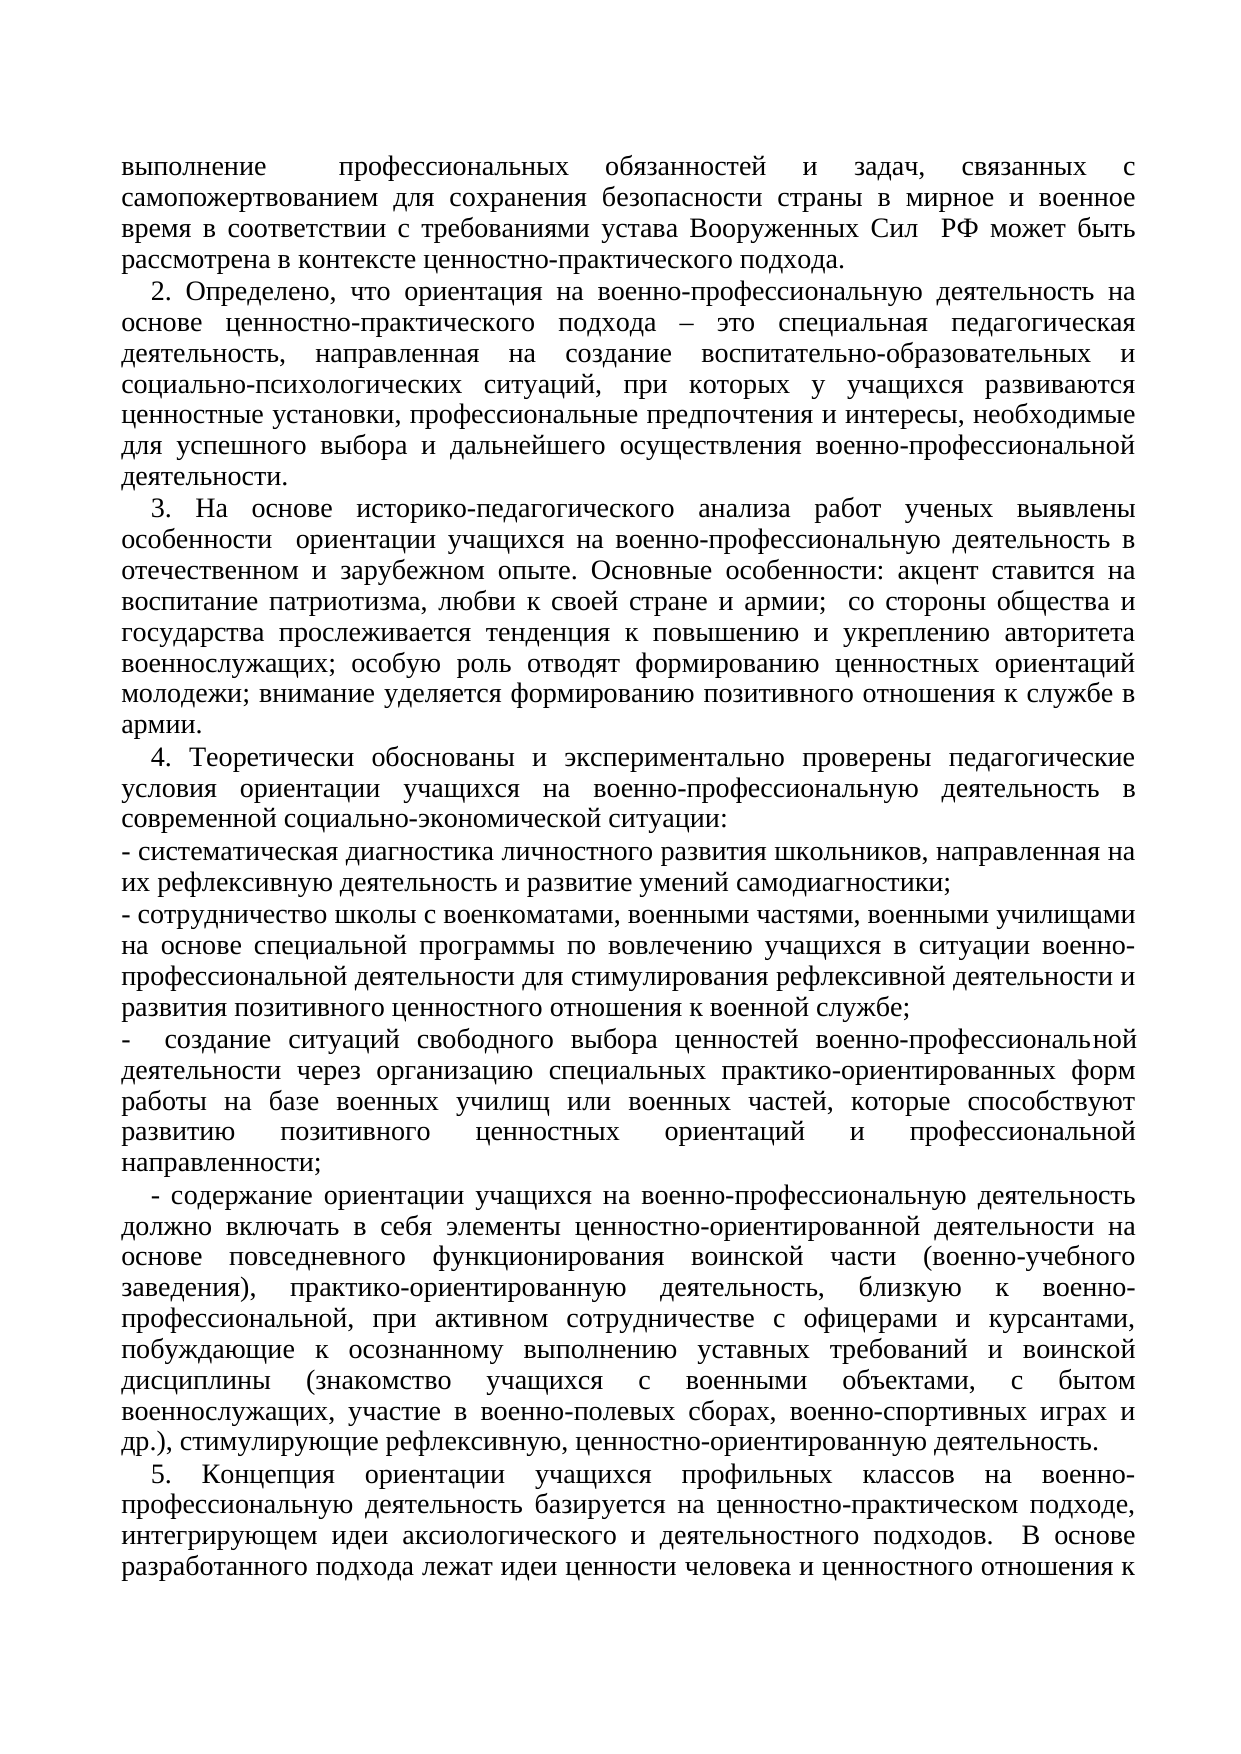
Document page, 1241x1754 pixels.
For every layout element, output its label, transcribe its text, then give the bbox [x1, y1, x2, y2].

text - содержание ориентации учащихся на военно-профессиональную деятельность должно включать в себя элементы ценностно-ориентированной деятельности на основе повседневного функционирования воинской части (военно-учебного заведения), практико-ориентированную деятельность, близкую к военно-профессиональной, при активном сотрудничестве с офицерами и курсантами, побуждающие к осознанному выполнению уставных требований и воинской дисциплины (знакомство учащихся с военными объектами, с бытом военнослужащих, участие в военно-полевых сборах, военно-спортивных играх и др.), стимулирующие рефлексивную, ценностно-ориентированную деятельность. [121, 1178, 1137, 1457]
text 3. На основе историко-педагогического анализа работ ученых выявлены особенности ориентации учащихся на военно-профессиональную деятельность в отечественном и зарубежном опыте. Основные особенности: акцент ставится на воспитание патриотизма, любви к своей стране и армии; со стороны общества и государства прослеживается тенденция к повышению и укреплению авторитета военнослужащих; особую роль отводят формированию ценностных ориентаций молодежи; внимание уделяется формированию позитивного отношения к службе в армии. [121, 492, 1137, 740]
text 2. Определено, что ориентация на военно-профессиональную деятельность на основе ценностно-практического подхода – это специальная педагогическая деятельность, направленная на создание воспитательно-образовательных и социально-психологических ситуаций, при которых у учащихся развиваются ценностные установки, профессиональные предпочтения и интересы, необходимые для успешного выбора и дальнейшего осуществления военно-профессиональной деятельности. [121, 274, 1137, 492]
text выполнение профессиональных обязанностей и задач, связанных с самопожертвованием для сохранения безопасности страны в мирное и военное время в соответствии с требованиями устава Вооруженных Сил РФ может быть рассмотрена в контексте ценностно-практического подхода. [121, 149, 1137, 274]
list - систематическая диагностика личностного развития школьников, направленная на их рефлексивную деятельность и развитие умений самодиагностики; [121, 834, 1137, 897]
text 5. Концепция ориентации учащихся профильных классов на военно-профессиональную деятельность базируется на ценностно-практическом подходе, интегрирующем идеи аксиологического и деятельностного подходов. В основе разработанного подхода лежат идеи ценности человека и ценностного отношения к [121, 1457, 1137, 1582]
list - сотрудничество школы с военкоматами, военными частями, военными училищами на основе специальной программы по вовлечению учащихся в ситуации военно-профессиональной деятельности для стимулирования рефлексивной деятельности и развития позитивного ценностного отношения к военной службе; [121, 897, 1137, 1022]
list - создание ситуаций свободного выбора ценностей военно-профессиональ­ной деятельности через организацию специальных практико-ориентированных форм работы на базе военных училищ или военных частей, которые способствуют развитию позитивного ценностных ориентаций и профессиональной направленности; [121, 1022, 1137, 1178]
text 4. Теоретически обоснованы и экспериментально проверены педагогические условия ориентации учащихся на военно-профессиональную деятельность в современной социально-экономической ситуации: [121, 740, 1137, 834]
